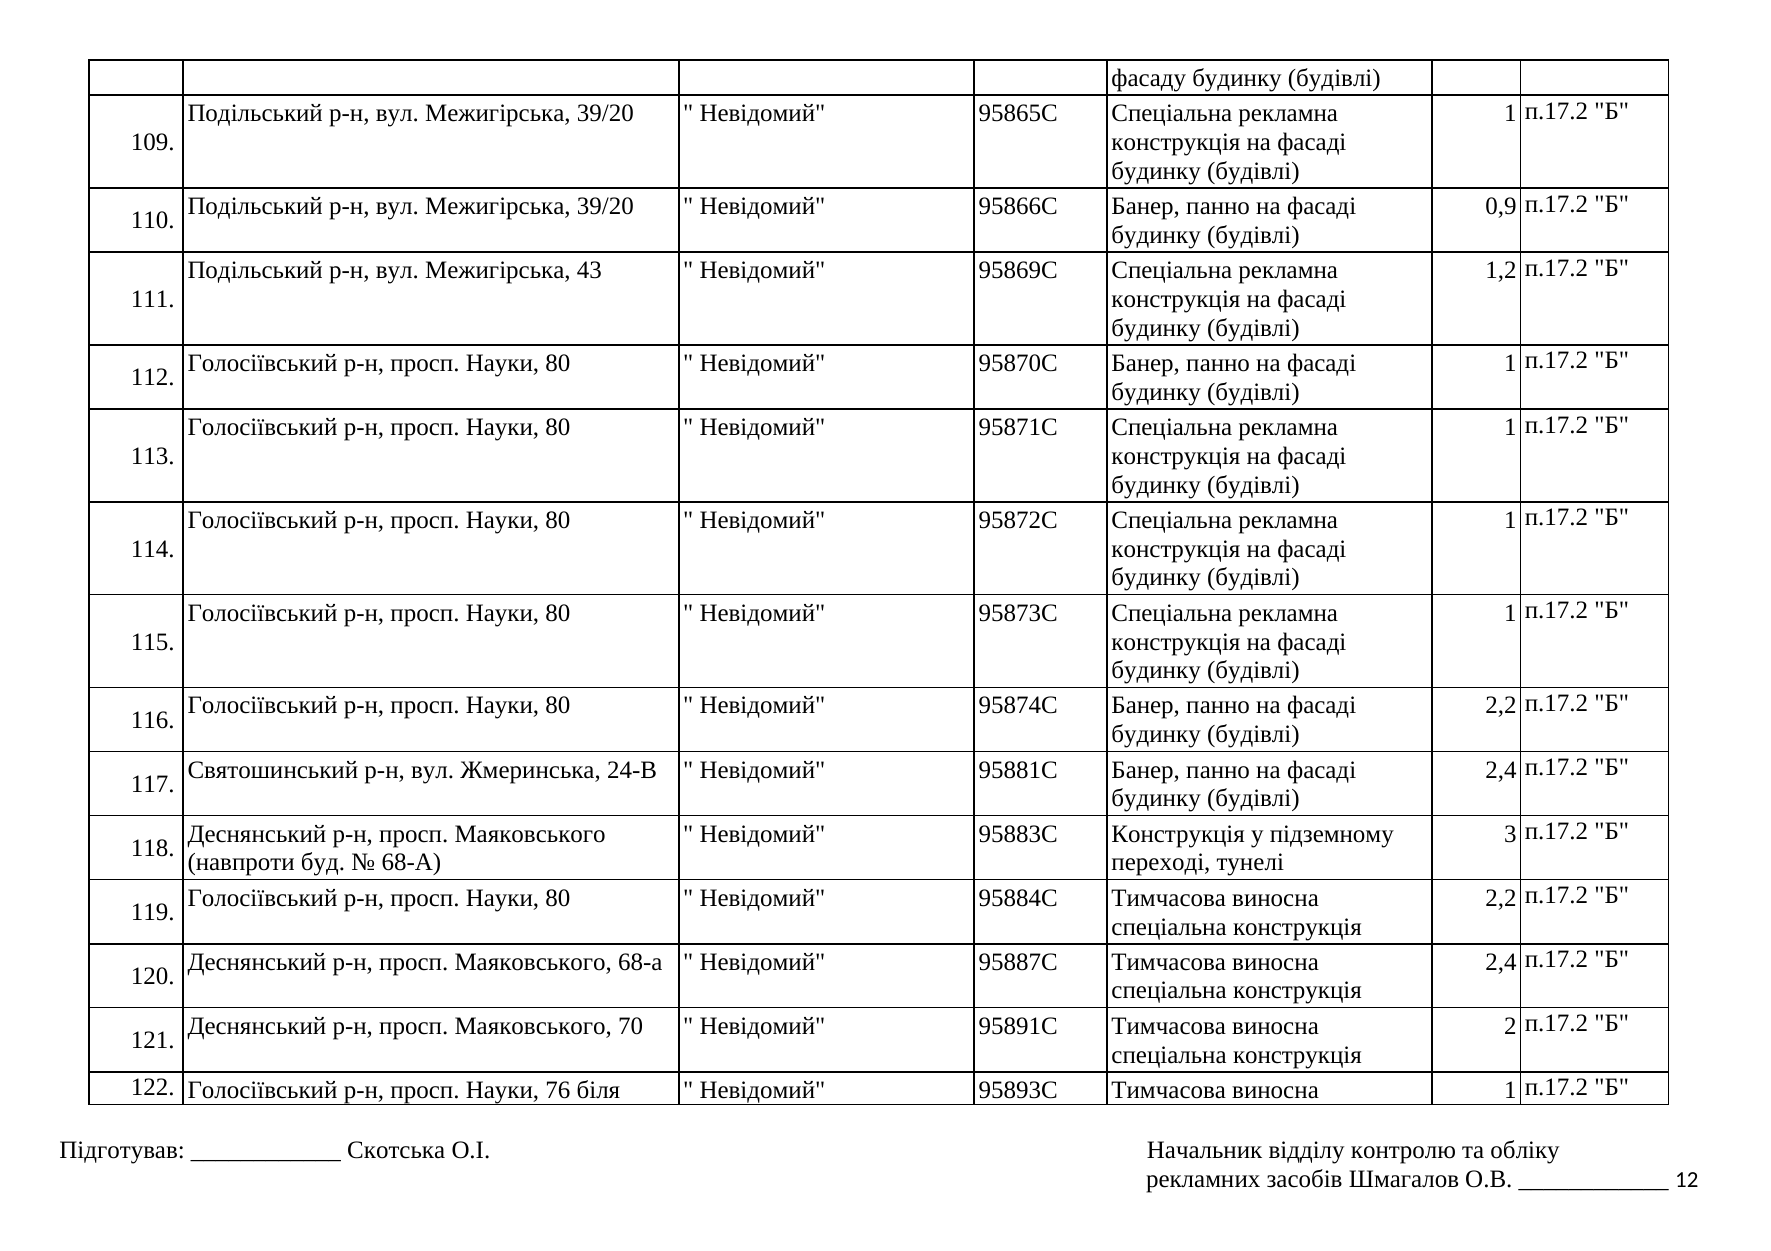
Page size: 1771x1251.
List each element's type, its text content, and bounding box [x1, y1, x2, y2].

table_cell " Невідомий" [680, 1008, 973, 1071]
table_cell п.17.2 "Б" [1521, 880, 1668, 943]
table_cell п.17.2 "Б" [1521, 945, 1668, 1007]
table_cell 0,9 [1433, 189, 1520, 251]
table_cell 3 [1433, 816, 1520, 879]
table_cell п.17.2 "Б" [1521, 96, 1668, 187]
table_cell Тимчасова виносна спеціальна конструкція [1108, 880, 1431, 943]
table_cell фасаду будинку (будівлі) [1108, 61, 1431, 94]
table_cell Тимчасова виносна спеціальна конструкція [1108, 945, 1431, 1007]
table_cell п.17.2 "Б" [1521, 189, 1668, 251]
table_cell п.17.2 "Б" [1521, 410, 1668, 501]
table_cell 2,2 [1433, 688, 1520, 751]
table_cell Спеціальна рекламна конструкція на фасаді будинку (будівлі) [1108, 253, 1431, 344]
table_cell [90, 945, 182, 1007]
table_cell [90, 816, 182, 879]
table_cell " Невідомий" [680, 1073, 973, 1104]
table_cell [975, 61, 1106, 94]
table_cell [1521, 61, 1668, 94]
table_cell Голосіївський р-н, просп. Науки, 80 [184, 595, 678, 687]
table_cell 95865С [975, 96, 1106, 187]
table_cell [90, 880, 182, 943]
table_cell 1 [1433, 595, 1520, 687]
table_cell Банер, панно на фасаді будинку (будівлі) [1108, 688, 1431, 751]
table_cell Подільський р-н, вул. Межигірська, 43 [184, 253, 678, 344]
table_cell п.17.2 "Б" [1521, 752, 1668, 815]
table_cell [90, 410, 182, 501]
table_cell п.17.2 "Б" [1521, 503, 1668, 594]
table_cell [90, 346, 182, 408]
table_cell п.17.2 "Б" [1521, 688, 1668, 751]
table_cell 1 [1433, 503, 1520, 594]
table_cell 95873С [975, 595, 1106, 687]
table_cell 95883С [975, 816, 1106, 879]
table_cell Банер, панно на фасаді будинку (будівлі) [1108, 752, 1431, 815]
table_cell Святошинський р-н, вул. Жмеринська, 24-В [184, 752, 678, 815]
table_cell 1,2 [1433, 253, 1520, 344]
table_cell Тимчасова виносна спеціальна конструкція [1108, 1008, 1431, 1071]
table_cell п.17.2 "Б" [1521, 1073, 1668, 1104]
table_cell п.17.2 "Б" [1521, 346, 1668, 408]
table_cell 95872С [975, 503, 1106, 594]
table_cell " Невідомий" [680, 346, 973, 408]
table_cell 95891С [975, 1008, 1106, 1071]
table_cell 95871С [975, 410, 1106, 501]
table_cell 95866С [975, 189, 1106, 251]
table_cell Голосіївський р-н, просп. Науки, 80 [184, 503, 678, 594]
table_cell 1 [1433, 346, 1520, 408]
table_cell 95893С [975, 1073, 1106, 1104]
table_cell 2,4 [1433, 945, 1520, 1007]
table_cell " Невідомий" [680, 410, 973, 501]
table_cell 1 [1433, 1073, 1520, 1104]
table_cell [90, 253, 182, 344]
table_cell Спеціальна рекламна конструкція на фасаді будинку (будівлі) [1108, 503, 1431, 594]
table_cell " Невідомий" [680, 945, 973, 1007]
table_cell 2,4 [1433, 752, 1520, 815]
table_cell [90, 189, 182, 251]
table_cell Подільський р-н, вул. Межигірська, 39/20 [184, 96, 678, 187]
table_cell [90, 1073, 182, 1104]
table_cell Банер, панно на фасаді будинку (будівлі) [1108, 346, 1431, 408]
table_cell " Невідомий" [680, 189, 973, 251]
table_cell [90, 96, 182, 187]
table_cell [90, 61, 182, 94]
table_cell " Невідомий" [680, 688, 973, 751]
table_cell Деснянський р-н, просп. Маяковського, 68-а [184, 945, 678, 1007]
table_cell Спеціальна рекламна конструкція на фасаді будинку (будівлі) [1108, 410, 1431, 501]
table_cell " Невідомий" [680, 752, 973, 815]
table_cell Голосіївський р-н, просп. Науки, 80 [184, 880, 678, 943]
table_cell " Невідомий" [680, 816, 973, 879]
table_cell [184, 61, 678, 94]
table_cell [90, 688, 182, 751]
table_cell Голосіївський р-н, просп. Науки, 80 [184, 346, 678, 408]
table_cell [90, 752, 182, 815]
table_cell п.17.2 "Б" [1521, 816, 1668, 879]
table_cell [680, 61, 973, 94]
table_cell " Невідомий" [680, 595, 973, 687]
table_cell Голосіївський р-н, просп. Науки, 76 біля [184, 1073, 678, 1104]
table_cell п.17.2 "Б" [1521, 253, 1668, 344]
table_cell Деснянський р-н, просп. Маяковського (навпроти буд. № 68-А) [184, 816, 678, 879]
table_cell " Невідомий" [680, 96, 973, 187]
table_cell " Невідомий" [680, 880, 973, 943]
table_cell 95884С [975, 880, 1106, 943]
table_cell Спеціальна рекламна конструкція на фасаді будинку (будівлі) [1108, 595, 1431, 687]
table_cell 95887С [975, 945, 1106, 1007]
table_cell п.17.2 "Б" [1521, 595, 1668, 687]
table_cell Банер, панно на фасаді будинку (будівлі) [1108, 189, 1431, 251]
table_cell [90, 1008, 182, 1071]
table_cell 95870С [975, 346, 1106, 408]
table_cell 1 [1433, 410, 1520, 501]
table_cell [90, 503, 182, 594]
table_cell 95869С [975, 253, 1106, 344]
table_cell 1 [1433, 96, 1520, 187]
table_cell Тимчасова виносна [1108, 1073, 1431, 1104]
table_cell 95881С [975, 752, 1106, 815]
table_cell [90, 595, 182, 687]
table_cell 95874С [975, 688, 1106, 751]
table_cell Подільський р-н, вул. Межигірська, 39/20 [184, 189, 678, 251]
table_cell " Невідомий" [680, 503, 973, 594]
table_cell Голосіївський р-н, просп. Науки, 80 [184, 410, 678, 501]
table_cell 2 [1433, 1008, 1520, 1071]
table_cell 2,2 [1433, 880, 1520, 943]
table_cell Голосіївський р-н, просп. Науки, 80 [184, 688, 678, 751]
table_cell Конструкція у підземному переході, тунелі [1108, 816, 1431, 879]
table_cell Спеціальна рекламна конструкція на фасаді будинку (будівлі) [1108, 96, 1431, 187]
table_cell п.17.2 "Б" [1521, 1008, 1668, 1071]
table_cell Деснянський р-н, просп. Маяковського, 70 [184, 1008, 678, 1071]
table_cell [1433, 61, 1520, 94]
table_cell " Невідомий" [680, 253, 973, 344]
